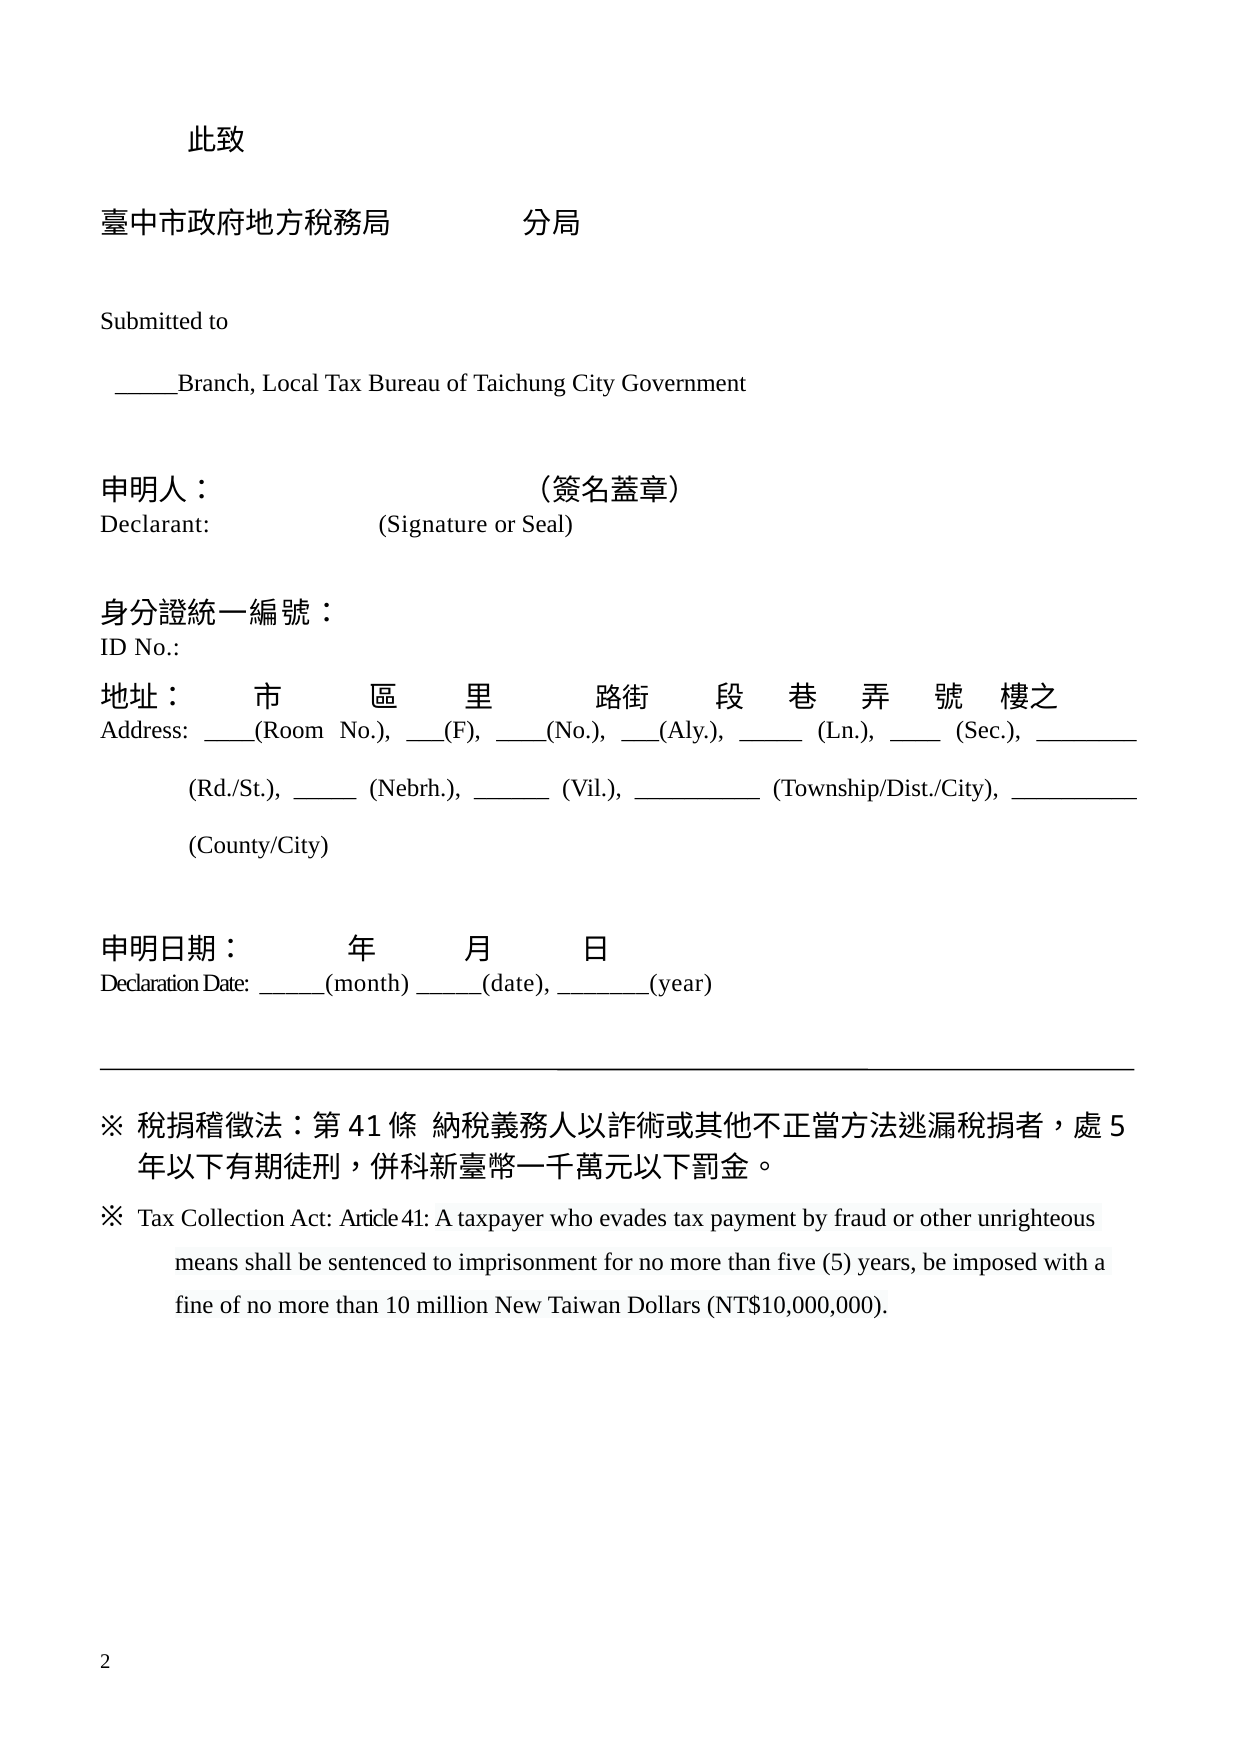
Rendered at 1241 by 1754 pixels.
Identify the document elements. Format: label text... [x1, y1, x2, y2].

text 此致 [100, 75, 1137, 158]
list Tax Collection Act: Article 41: A taxpayer who evades tax payment by fraud or other unrighteous means shall be sentenced to imprisonment for no more than five (5) years, be imposed with a fine of no more than 10 million New Taiwan Dollars (NT$10,000,000). [100, 1199, 1137, 1318]
list 稅捐稽徵法：第41條 納稅義務人以詐術或其他不正當方法逃漏稅捐者，處5年以下有期徒刑，併科新臺幣一千萬元以下罰金。 [100, 1103, 1137, 1186]
text 身分證統一編號： [100, 589, 1137, 632]
text 地址： 市 區 里 路街 段 巷 弄 號 樓之 [100, 673, 1137, 715]
text _____Branch, Local Tax Bureau of Taichung City Government [115, 360, 1130, 400]
text Declaration Date: _____(month) _____(date), _______(year) [100, 968, 1137, 996]
text Address: ____(Room No.), ___(F), ____(No.), ___(Aly.), _____ (Ln.), ____ (Sec.), ________ (Rd./St.), _____ (Nebrh.), ______ (Vil.), __________ (Township/Dist./City), __________ (County/City) [100, 715, 1137, 859]
text 臺中市政府地方稅務局 分局 [100, 158, 1137, 242]
text Submitted to [100, 306, 1137, 335]
text 申明人： （簽名蓋章） [100, 466, 1137, 509]
text ID No.: [100, 632, 1137, 661]
text 申明日期： 年 月 日 [100, 925, 1137, 968]
text Declarant: (Signature or Seal) [100, 509, 1137, 537]
